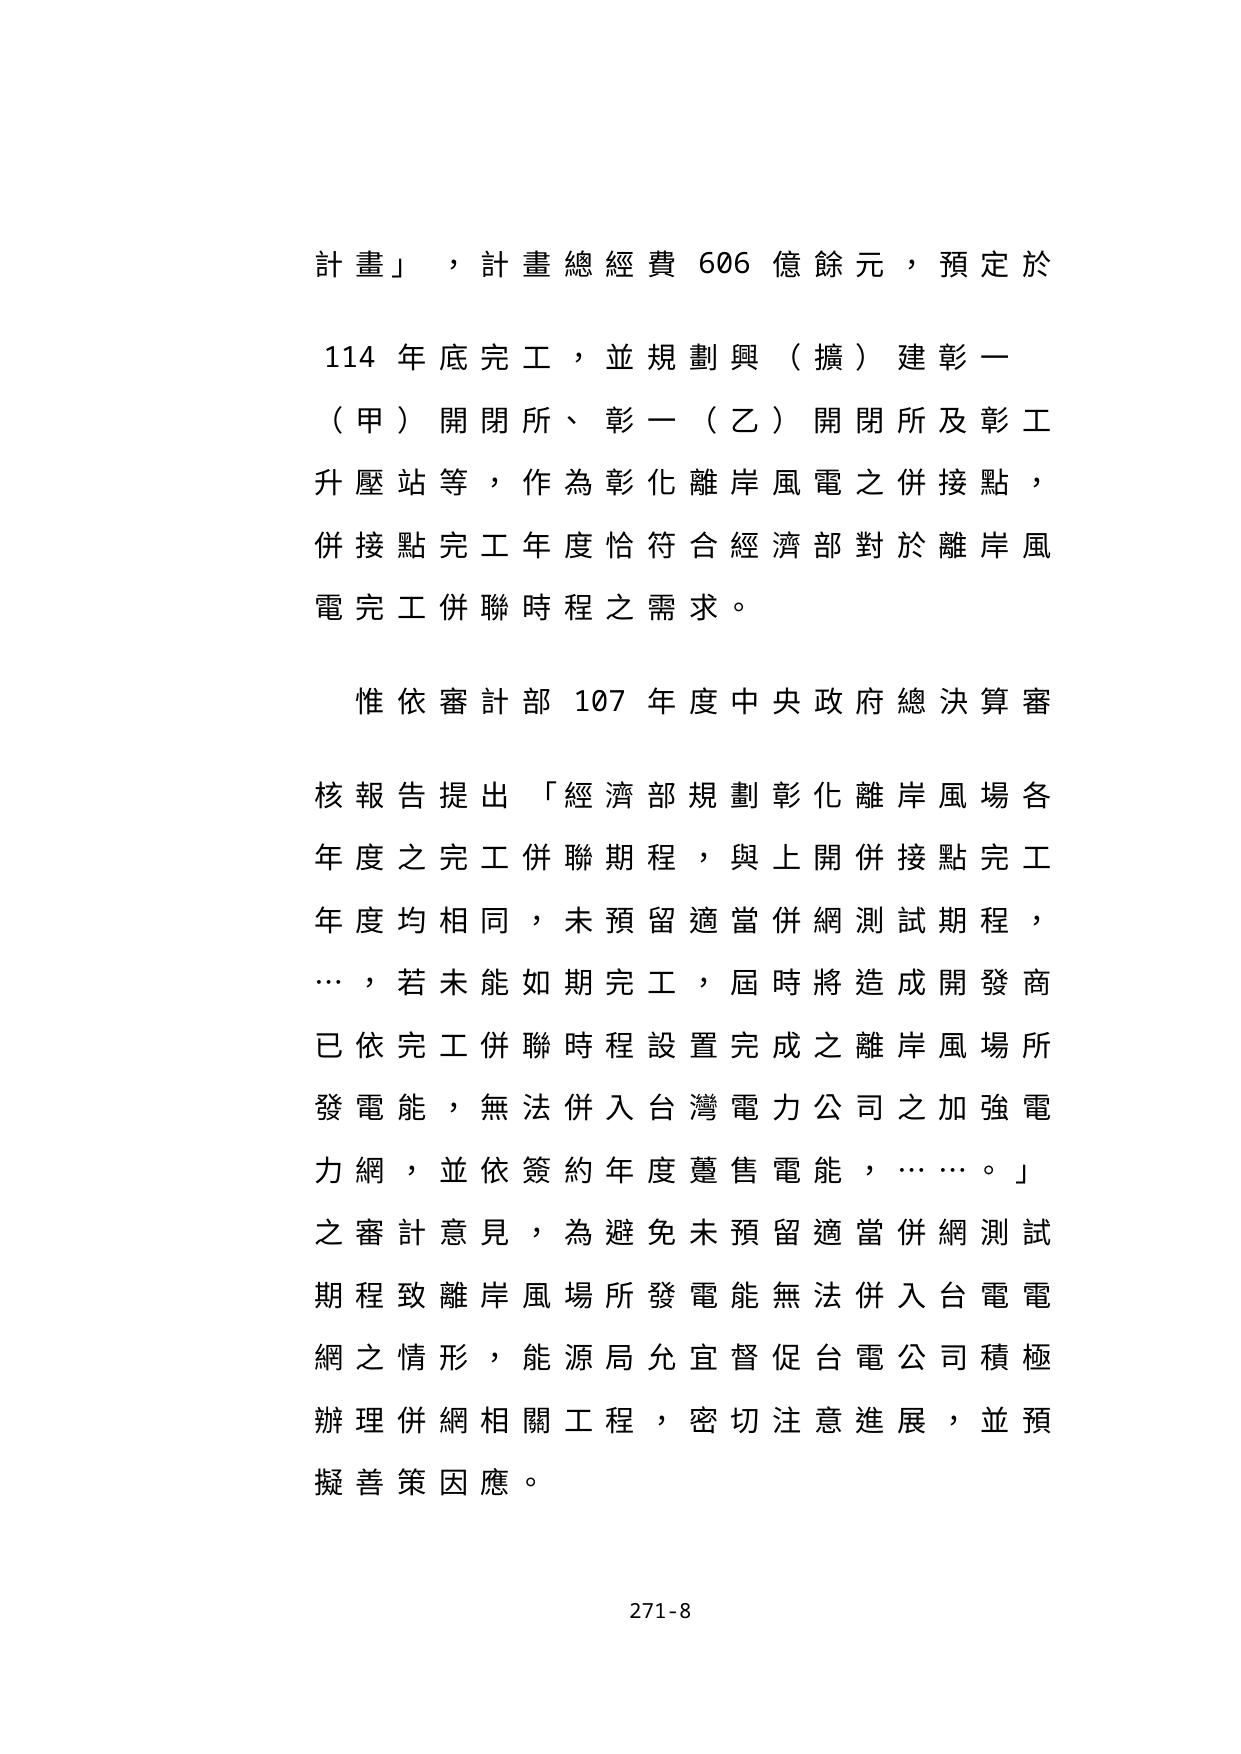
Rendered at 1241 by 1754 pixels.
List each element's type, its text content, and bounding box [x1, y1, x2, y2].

text 惟依審計部107年度中央政府總決算審核報告提出「經濟部規劃彰化離岸風場各年度之完工併聯期程，與上開併接點完工年度均相同，未預留適當併網測試期程，…，若未能如期完工，屆時將造成開發商已依完工併聯時程設置完成之離岸風場所發電能，無法併入台灣電力公司之加強電力網，並依簽約年度躉售電能，……。」之審計意見，為避免未預留適當併網測試期程致離岸風場所發電能無法併入台電電網之情形，能源局允宜督促台電公司積極辦理併網相關工程，密切注意進展，並預擬善策因應。 [271, 627, 1058, 1502]
text 計畫」，計畫總經費606億餘元，預定於114年底完工，並規劃興（擴）建彰一（甲）開閉所、彰一（乙）開閉所及彰工升壓站等，作為彰化離岸風電之併接點，併接點完工年度恰符合經濟部對於離岸風電完工併聯時程之需求。 [271, 189, 1058, 627]
